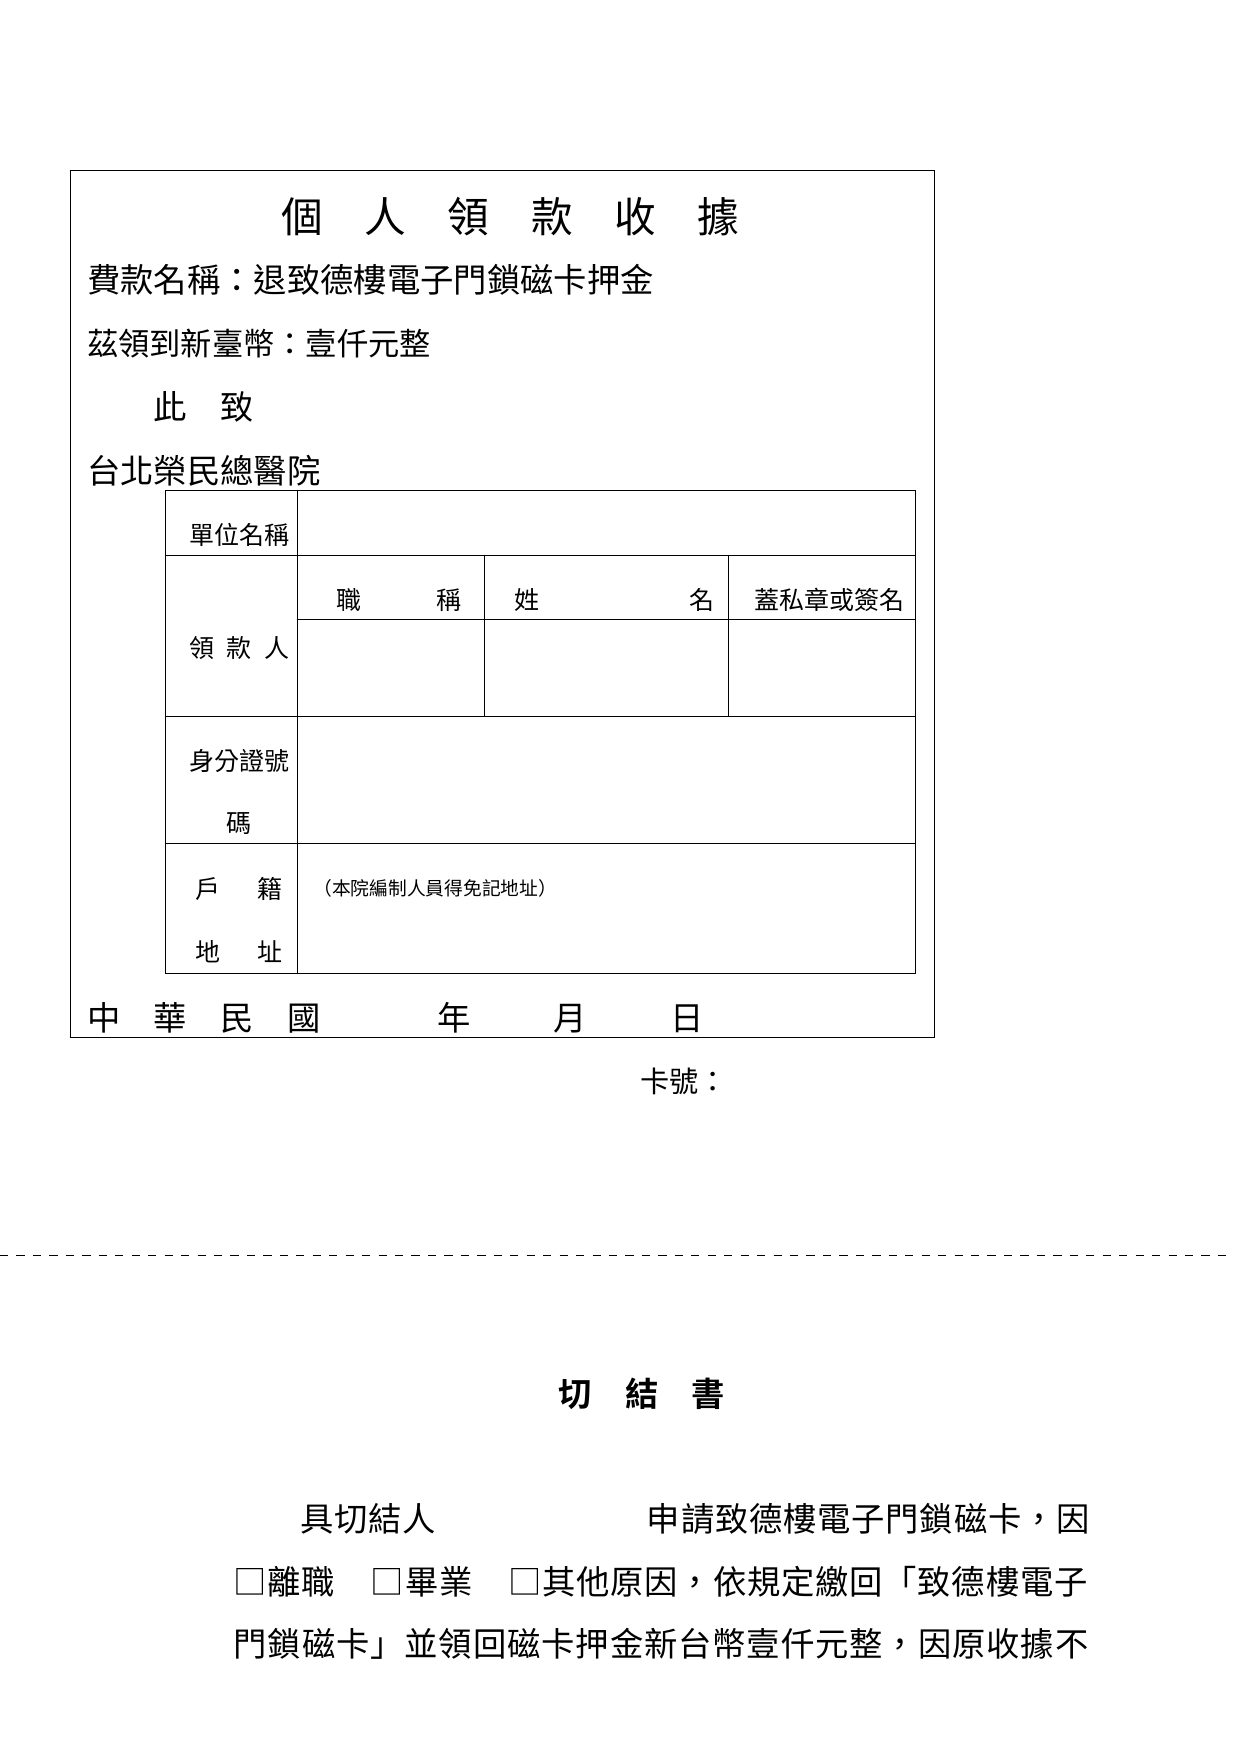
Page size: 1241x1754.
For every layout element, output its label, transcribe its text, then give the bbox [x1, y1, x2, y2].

table_cell [916, 619, 934, 716]
text 卡號： [86, 1038, 1169, 1101]
table_cell [935, 362, 1240, 426]
table_cell [916, 716, 934, 843]
table_cell [935, 299, 1240, 362]
table_cell （本院編制人員得免記地址） [298, 844, 915, 908]
table_cell [71, 619, 165, 716]
table_cell [71, 490, 165, 554]
table_cell [298, 717, 915, 843]
table_cell [935, 973, 1240, 1037]
table_header 個 人 領 款 收 據 [71, 171, 934, 235]
table_cell 台北榮民總醫院 [71, 426, 916, 490]
table_cell [298, 491, 915, 554]
table_cell [935, 716, 1240, 843]
table_header [935, 170, 1240, 235]
table_cell 中 華 民 國 年 月 日 [71, 973, 934, 1037]
text 具切結人 申請致德樓電子門鎖磁卡，因□離職 □畢業 □其他原因，依規定繳回「致德樓電子門鎖磁卡」並領回磁卡押金新台幣壹仟元整，因原收據不 [233, 1476, 1090, 1663]
table_cell [916, 843, 934, 908]
table_cell 茲領到新臺幣：壹仟元整 [71, 299, 934, 362]
table_cell 職 稱 [298, 556, 484, 619]
table_cell [935, 619, 1240, 716]
table_cell 蓋私章或簽名 [729, 556, 915, 619]
table_cell [916, 908, 934, 972]
table_cell [935, 555, 1240, 619]
table_cell 姓 名 [485, 556, 728, 619]
table_cell 身分證號碼 [166, 717, 297, 843]
table_cell [916, 555, 934, 619]
table_cell [729, 620, 915, 716]
table_cell [71, 908, 165, 972]
table_cell [935, 426, 1240, 490]
table_cell [935, 843, 1240, 908]
table_cell [916, 426, 934, 490]
table_cell [916, 490, 934, 554]
table_cell [298, 620, 484, 716]
table_cell 領 款 人 [166, 556, 297, 716]
table_cell [485, 620, 728, 716]
table_cell 費款名稱：退致德樓電子門鎖磁卡押金 [71, 235, 934, 298]
table_cell [71, 716, 165, 843]
table_cell [935, 235, 1240, 298]
table_cell [298, 908, 915, 972]
table_cell [935, 908, 1240, 972]
table_cell 單位名稱 [166, 491, 297, 554]
table_cell [935, 490, 1240, 554]
table_cell 此 致 [71, 362, 934, 426]
table_cell [71, 555, 165, 619]
table_cell 戶 籍 地 址 [166, 844, 297, 972]
text 切 結 書 [221, 1351, 1169, 1413]
table_cell [71, 843, 165, 908]
